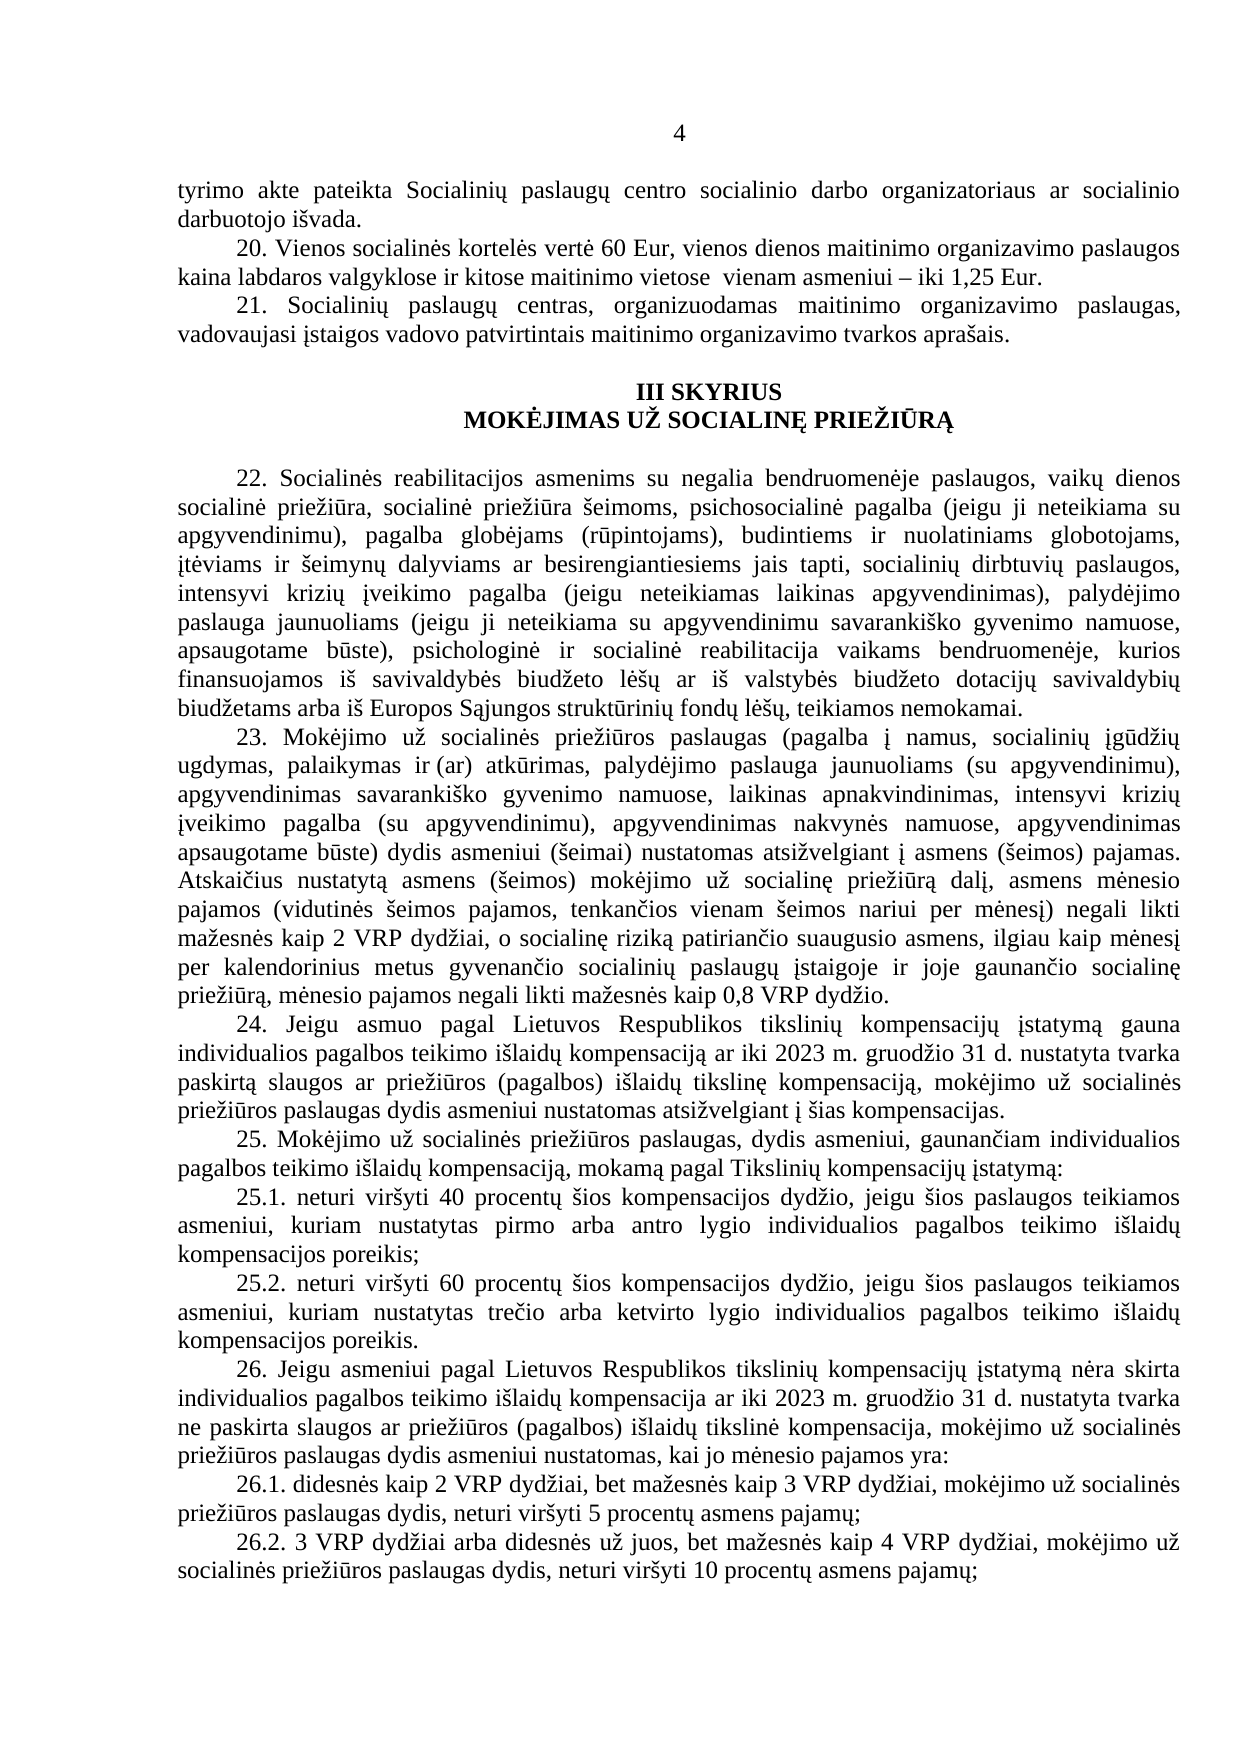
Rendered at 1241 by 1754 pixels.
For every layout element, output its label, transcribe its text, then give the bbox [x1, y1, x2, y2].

text III SKYRIUS [177, 377, 1181, 406]
text 26. Jeigu asmeniui pagal Lietuvos Respublikos tikslinių kompensacijų įstatymą nėra skirta individualios pagalbos teikimo išlaidų kompensacija ar iki 2023 m. gruodžio 31 d. nustatyta tvarka ne paskirta slaugos ar priežiūros (pagalbos) išlaidų tikslinė kompensacija, mokėjimo už socialinės priežiūros paslaugas dydis asmeniui nustatomas, kai jo mėnesio pajamos yra: [177, 1354, 1181, 1469]
text 26.2. 3 VRP dydžiai arba didesnės už juos, bet mažesnės kaip 4 VRP dydžiai, mokėjimo už socialinės priežiūros paslaugas dydis, neturi viršyti 10 procentų asmens pajamų; [177, 1527, 1181, 1584]
text 25.2. neturi viršyti 60 procentų šios kompensacijos dydžio, jeigu šios paslaugos teikiamos asmeniui, kuriam nustatytas trečio arba ketvirto lygio individualios pagalbos teikimo išlaidų kompensacijos poreikis. [177, 1268, 1181, 1354]
text 21. Socialinių paslaugų centras, organizuodamas maitinimo organizavimo paslaugas, vadovaujasi įstaigos vadovo patvirtintais maitinimo organizavimo tvarkos aprašais. [177, 291, 1181, 348]
text 22. Socialinės reabilitacijos asmenims su negalia bendruomenėje paslaugos, vaikų dienos socialinė priežiūra, socialinė priežiūra šeimoms, psichosocialinė pagalba (jeigu ji neteikiama su apgyvendinimu), pagalba globėjams (rūpintojams), budintiems ir nuolatiniams globotojams, įtėviams ir šeimynų dalyviams ar besirengiantiesiems jais tapti, socialinių dirbtuvių paslaugos, intensyvi krizių įveikimo pagalba (jeigu neteikiamas laikinas apgyvendinimas), palydėjimo paslauga jaunuoliams (jeigu ji neteikiama su apgyvendinimu savarankiško gyvenimo namuose, apsaugotame būste), psichologinė ir socialinė reabilitacija vaikams bendruomenėje, kurios finansuojamos iš savivaldybės biudžeto lėšų ar iš valstybės biudžeto dotacijų savivaldybių biudžetams arba iš Europos Sąjungos struktūrinių fondų lėšų, teikiamos nemokamai. [177, 463, 1181, 722]
text 23. Mokėjimo už socialinės priežiūros paslaugas (pagalba į namus, socialinių įgūdžių ugdymas, palaikymas ir (ar) atkūrimas, palydėjimo paslauga jaunuoliams (su apgyvendinimu), apgyvendinimas savarankiško gyvenimo namuose, laikinas apnakvindinimas, intensyvi krizių įveikimo pagalba (su apgyvendinimu), apgyvendinimas nakvynės namuose, apgyvendinimas apsaugotame būste) dydis asmeniui (šeimai) nustatomas atsižvelgiant į asmens (šeimos) pajamas. Atskaičius nustatytą asmens (šeimos) mokėjimo už socialinę priežiūrą dalį, asmens mėnesio pajamos (vidutinės šeimos pajamos, tenkančios vienam šeimos nariui per mėnesį) negali likti mažesnės kaip 2 VRP dydžiai, o socialinę riziką patiriančio suaugusio asmens, ilgiau kaip mėnesį per kalendorinius metus gyvenančio socialinių paslaugų įstaigoje ir joje gaunančio socialinę priežiūrą, mėnesio pajamos negali likti mažesnės kaip 0,8 VRP dydžio. [177, 722, 1181, 1009]
text 26.1. didesnės kaip 2 VRP dydžiai, bet mažesnės kaip 3 VRP dydžiai, mokėjimo už socialinės priežiūros paslaugas dydis, neturi viršyti 5 procentų asmens pajamų; [177, 1469, 1181, 1527]
text MOKĖJIMAS UŽ SOCIALINĘ PRIEŽIŪRĄ [177, 406, 1181, 434]
text 20. Vienos socialinės kortelės vertė 60 Eur, vienos dienos maitinimo organizavimo paslaugos kaina labdaros valgyklose ir kitose maitinimo vietose vienam asmeniui – iki 1,25 Eur. [177, 233, 1181, 291]
text 24. Jeigu asmuo pagal Lietuvos Respublikos tikslinių kompensacijų įstatymą gauna individualios pagalbos teikimo išlaidų kompensaciją ar iki 2023 m. gruodžio 31 d. nustatyta tvarka paskirtą slaugos ar priežiūros (pagalbos) išlaidų tikslinę kompensaciją, mokėjimo už socialinės priežiūros paslaugas dydis asmeniui nustatomas atsižvelgiant į šias kompensacijas. [177, 1009, 1181, 1124]
text tyrimo akte pateikta Socialinių paslaugų centro socialinio darbo organizatoriaus ar socialinio darbuotojo išvada. [177, 176, 1181, 233]
text 25. Mokėjimo už socialinės priežiūros paslaugas, dydis asmeniui, gaunančiam individualios pagalbos teikimo išlaidų kompensaciją, mokamą pagal Tikslinių kompensacijų įstatymą: [177, 1124, 1181, 1182]
text 25.1. neturi viršyti 40 procentų šios kompensacijos dydžio, jeigu šios paslaugos teikiamos asmeniui, kuriam nustatytas pirmo arba antro lygio individualios pagalbos teikimo išlaidų kompensacijos poreikis; [177, 1182, 1181, 1268]
